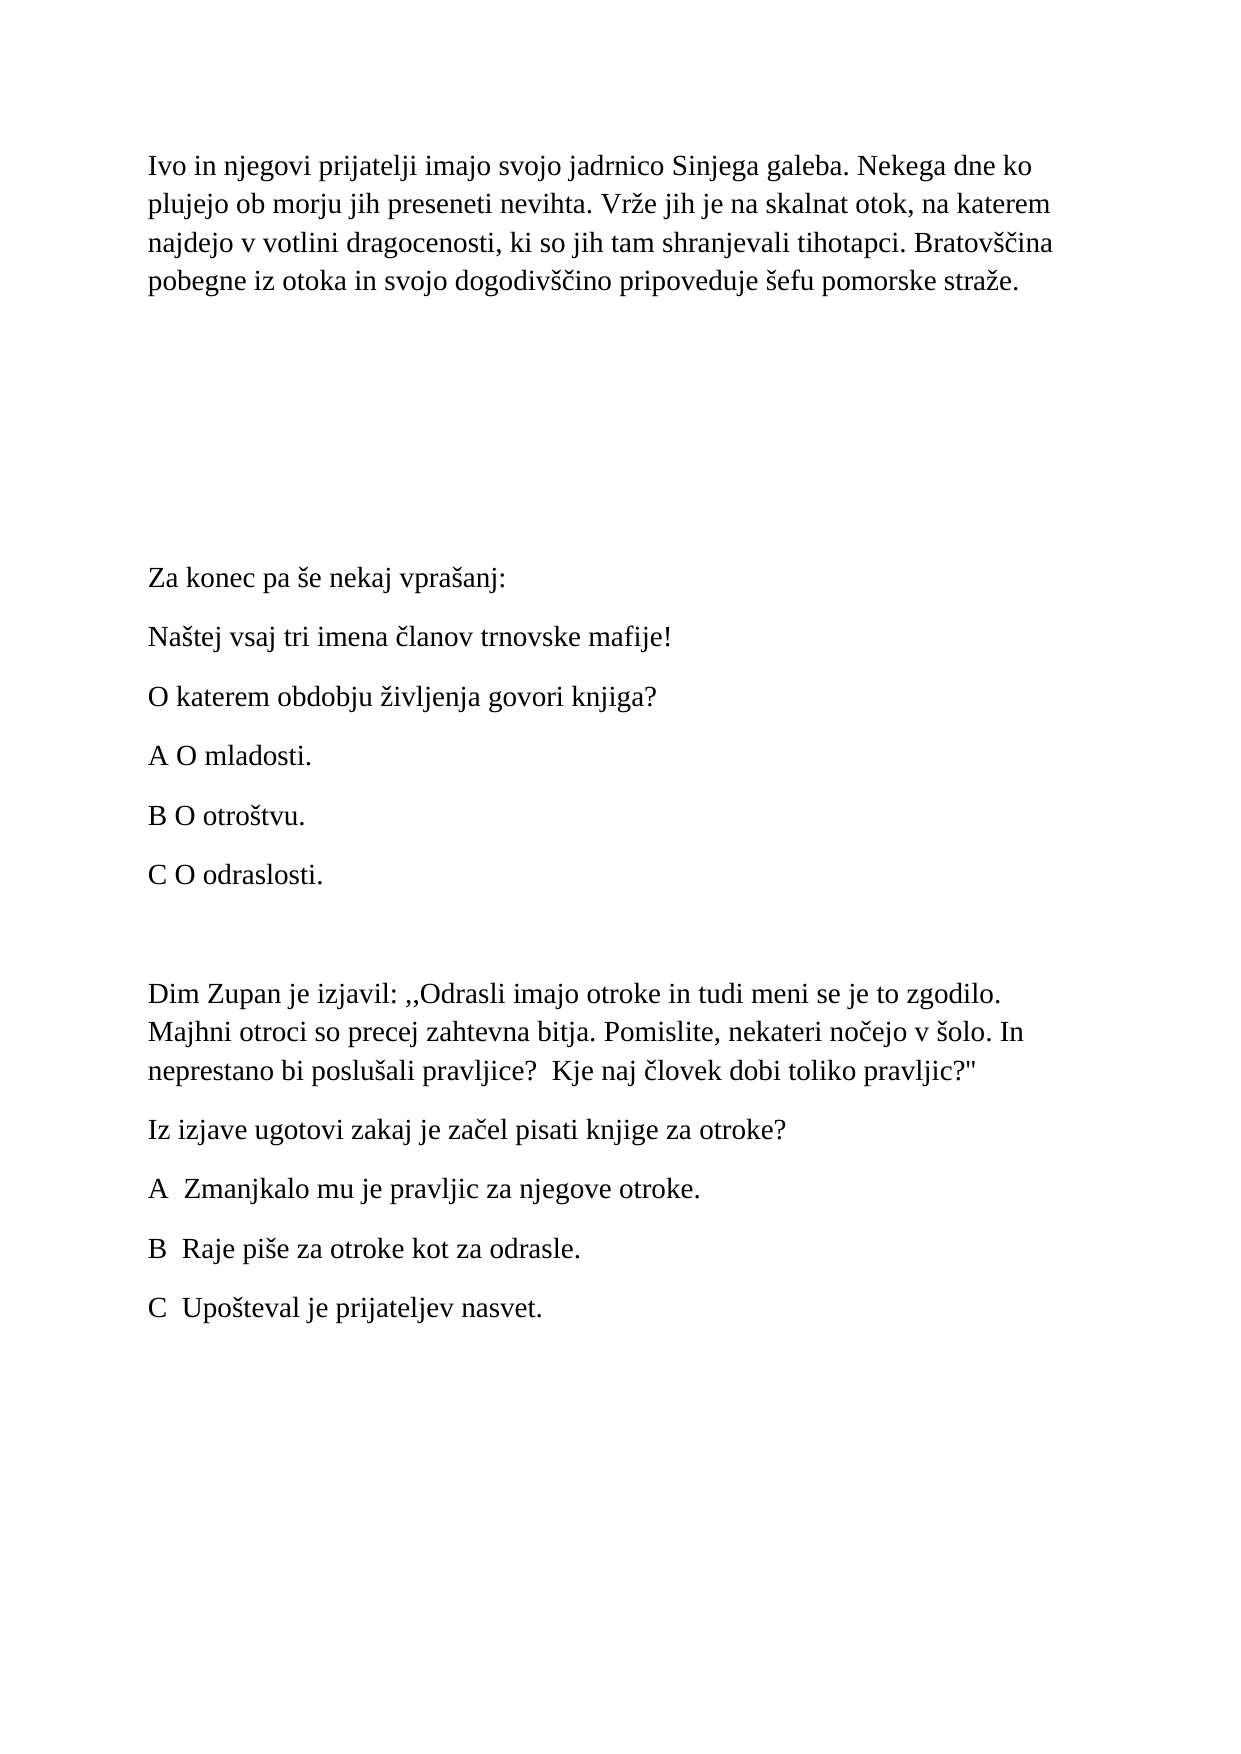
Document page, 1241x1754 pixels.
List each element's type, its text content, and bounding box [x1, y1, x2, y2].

text C O odraslosti. [148, 857, 1093, 891]
text A Zmanjkalo mu je pravljic za njegove otroke. [148, 1172, 1093, 1205]
text B Raje piše za otroke kot za odrasle. [148, 1231, 1093, 1264]
text Naštej vsaj tri imena članov trnovske mafije! [148, 619, 1093, 653]
text Ivo in njegovi prijatelji imajo svojo jadrnico Sinjega galeba. Nekega dne ko plujejo ob morju jih preseneti nevihta. Vrže jih je na skalnat otok, na katerem najdejo v votlini dragocenosti, ki so jih tam shranjevali tihotapci. Bratovščina pobegne iz otoka in svojo dogodivščino pripoveduje šefu pomorske straže. [148, 148, 1093, 297]
text O katerem obdobju življenja govori knjiga? [148, 679, 1093, 712]
text A O mladosti. [148, 738, 1093, 772]
text Za konec pa še nekaj vprašanj: [148, 560, 1093, 594]
text C Upošteval je prijateljev nasvet. [148, 1290, 1093, 1324]
text Dim Zupan je izjavil: ,,Odrasli imajo otroke in tudi meni se je to zgodilo. Majhni otroci so precej zahtevna bitja. Pomislite, nekateri nočejo v šolo. In neprestano bi poslušali pravljice? Kje naj človek dobi toliko pravljic?'' [148, 976, 1093, 1086]
text B O otroštvu. [148, 798, 1093, 831]
text Iz izjave ugotovi zakaj je začel pisati knjige za otroke? [148, 1112, 1093, 1146]
